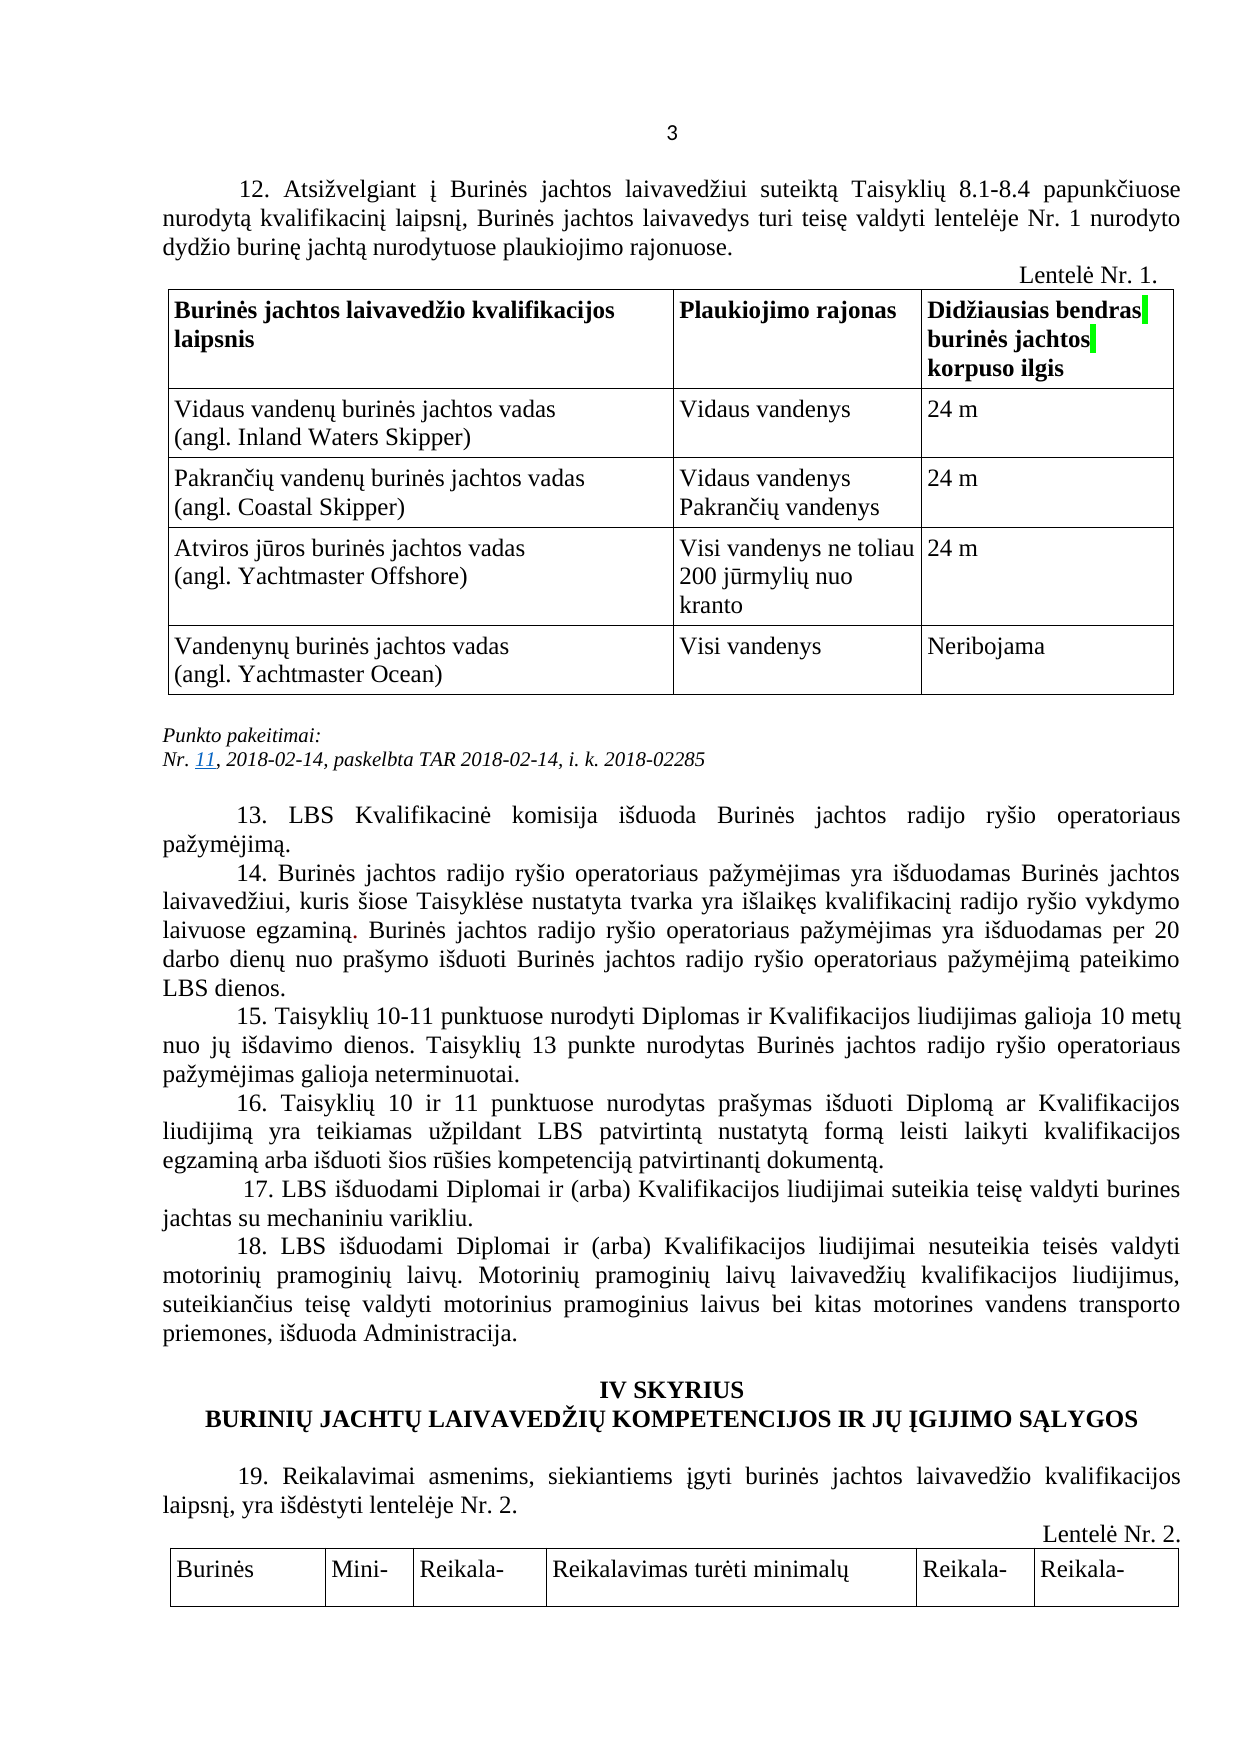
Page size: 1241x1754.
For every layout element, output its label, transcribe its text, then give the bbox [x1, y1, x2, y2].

table_header Burinės jachtos laivavedžio kvalifikacijos laipsnis [169, 290, 673, 387]
text 13. LBS Kvalifikacinė komisija išduoda Burinės jachtos radijo ryšio operatoriaus pažymėjimą. [162, 800, 1181, 858]
table_cell Visi vandenys ne toliau 200 jūrmylių nuo kranto [674, 528, 921, 624]
text Punkto pakeitimai: [162, 723, 1181, 747]
text 12. Atsižvelgiant į Burinės jachtos laivavedžiui suteiktą Taisyklių 8.1-8.4 papunkčiuose nurodytą kvalifikacinį laipsnį, Burinės jachtos laivavedys turi teisę valdyti lentelėje Nr. 1 nurodyto dydžio burinę jachtą nurodytuose plaukiojimo rajonuose. [162, 174, 1181, 260]
text 19. Reikalavimai asmenims, siekiantiems įgyti burinės jachtos laivavedžio kvalifikacijos laipsnį, yra išdėstyti lentelėje Nr. 2. [162, 1461, 1181, 1519]
text BURINIŲ JACHTŲ LAIVAVEDŽIŲ KOMPETENCIJOS IR JŲ ĮGIJIMO SĄLYGOS [162, 1404, 1181, 1433]
table_header Reikala- [1035, 1549, 1178, 1606]
text 17. LBS išduodami Diplomai ir (arba) Kvalifikacijos liudijimai suteikia teisę valdyti burines jachtas su mechaniniu varikliu. [162, 1174, 1181, 1231]
text Lentelė Nr. 1. [881, 260, 1181, 289]
table_cell Neribojama [922, 626, 1173, 694]
table_cell 24 m [922, 528, 1173, 624]
table_cell 24 m [922, 389, 1173, 457]
table_header Didžiausias bendras burinės jachtos korpuso ilgis [922, 290, 1173, 387]
text Lentelė Nr. 2. [162, 1519, 1181, 1548]
table_header Reikalavimas turėti minimalų [547, 1549, 916, 1606]
table_header Burinės [171, 1549, 325, 1606]
text Nr. 11, 2018-02-14, paskelbta TAR 2018-02-14, i. k. 2018-02285 [162, 747, 1181, 771]
text 14. Burinės jachtos radijo ryšio operatoriaus pažymėjimas yra išduodamas Burinės jachtos laivavedžiui, kuris šiose Taisyklėse nustatyta tvarka yra išlaikęs kvalifikacinį radijo ryšio vykdymo laivuose egzaminą. Burinės jachtos radijo ryšio operatoriaus pažymėjimas yra išduodamas per 20 darbo dienų nuo prašymo išduoti Burinės jachtos radijo ryšio operatoriaus pažymėjimą pateikimo LBS dienos. [162, 858, 1181, 1001]
table_cell Vandenynų burinės jachtos vadas (angl. Yachtmaster Ocean) [169, 626, 673, 694]
text 16. Taisyklių 10 ir 11 punktuose nurodytas prašymas išduoti Diplomą ar Kvalifikacijos liudijimą yra teikiamas užpildant LBS patvirtintą nustatytą formą leisti laikyti kvalifikacijos egzaminą arba išduoti šios rūšies kompetenciją patvirtinantį dokumentą. [162, 1088, 1181, 1174]
text 15. Taisyklių 10-11 punktuose nurodyti Diplomas ir Kvalifikacijos liudijimas galioja 10 metų nuo jų išdavimo dienos. Taisyklių 13 punkte nurodytas Burinės jachtos radijo ryšio operatoriaus pažymėjimas galioja neterminuotai. [162, 1001, 1181, 1088]
table_cell Atviros jūros burinės jachtos vadas (angl. Yachtmaster Offshore) [169, 528, 673, 624]
table_header Reikala- [414, 1549, 546, 1606]
table_cell Vidaus vandenys Pakrančių vandenys [674, 458, 921, 526]
table_cell Pakrančių vandenų burinės jachtos vadas (angl. Coastal Skipper) [169, 458, 673, 526]
text IV SKYRIUS [162, 1375, 1181, 1404]
table_header Reikala- [917, 1549, 1034, 1606]
table_cell Vidaus vandenys [674, 389, 921, 457]
table_cell Visi vandenys [674, 626, 921, 694]
table_header Mini- [326, 1549, 413, 1606]
text 18. LBS išduodami Diplomai ir (arba) Kvalifikacijos liudijimai nesuteikia teisės valdyti motorinių pramoginių laivų. Motorinių pramoginių laivų laivavedžių kvalifikacijos liudijimus, suteikiančius teisę valdyti motorinius pramoginius laivus bei kitas motorines vandens transporto priemones, išduoda Administracija. [162, 1231, 1181, 1346]
table_cell 24 m [922, 458, 1173, 526]
table_cell Vidaus vandenų burinės jachtos vadas (angl. Inland Waters Skipper) [169, 389, 673, 457]
table_header Plaukiojimo rajonas [674, 290, 921, 387]
